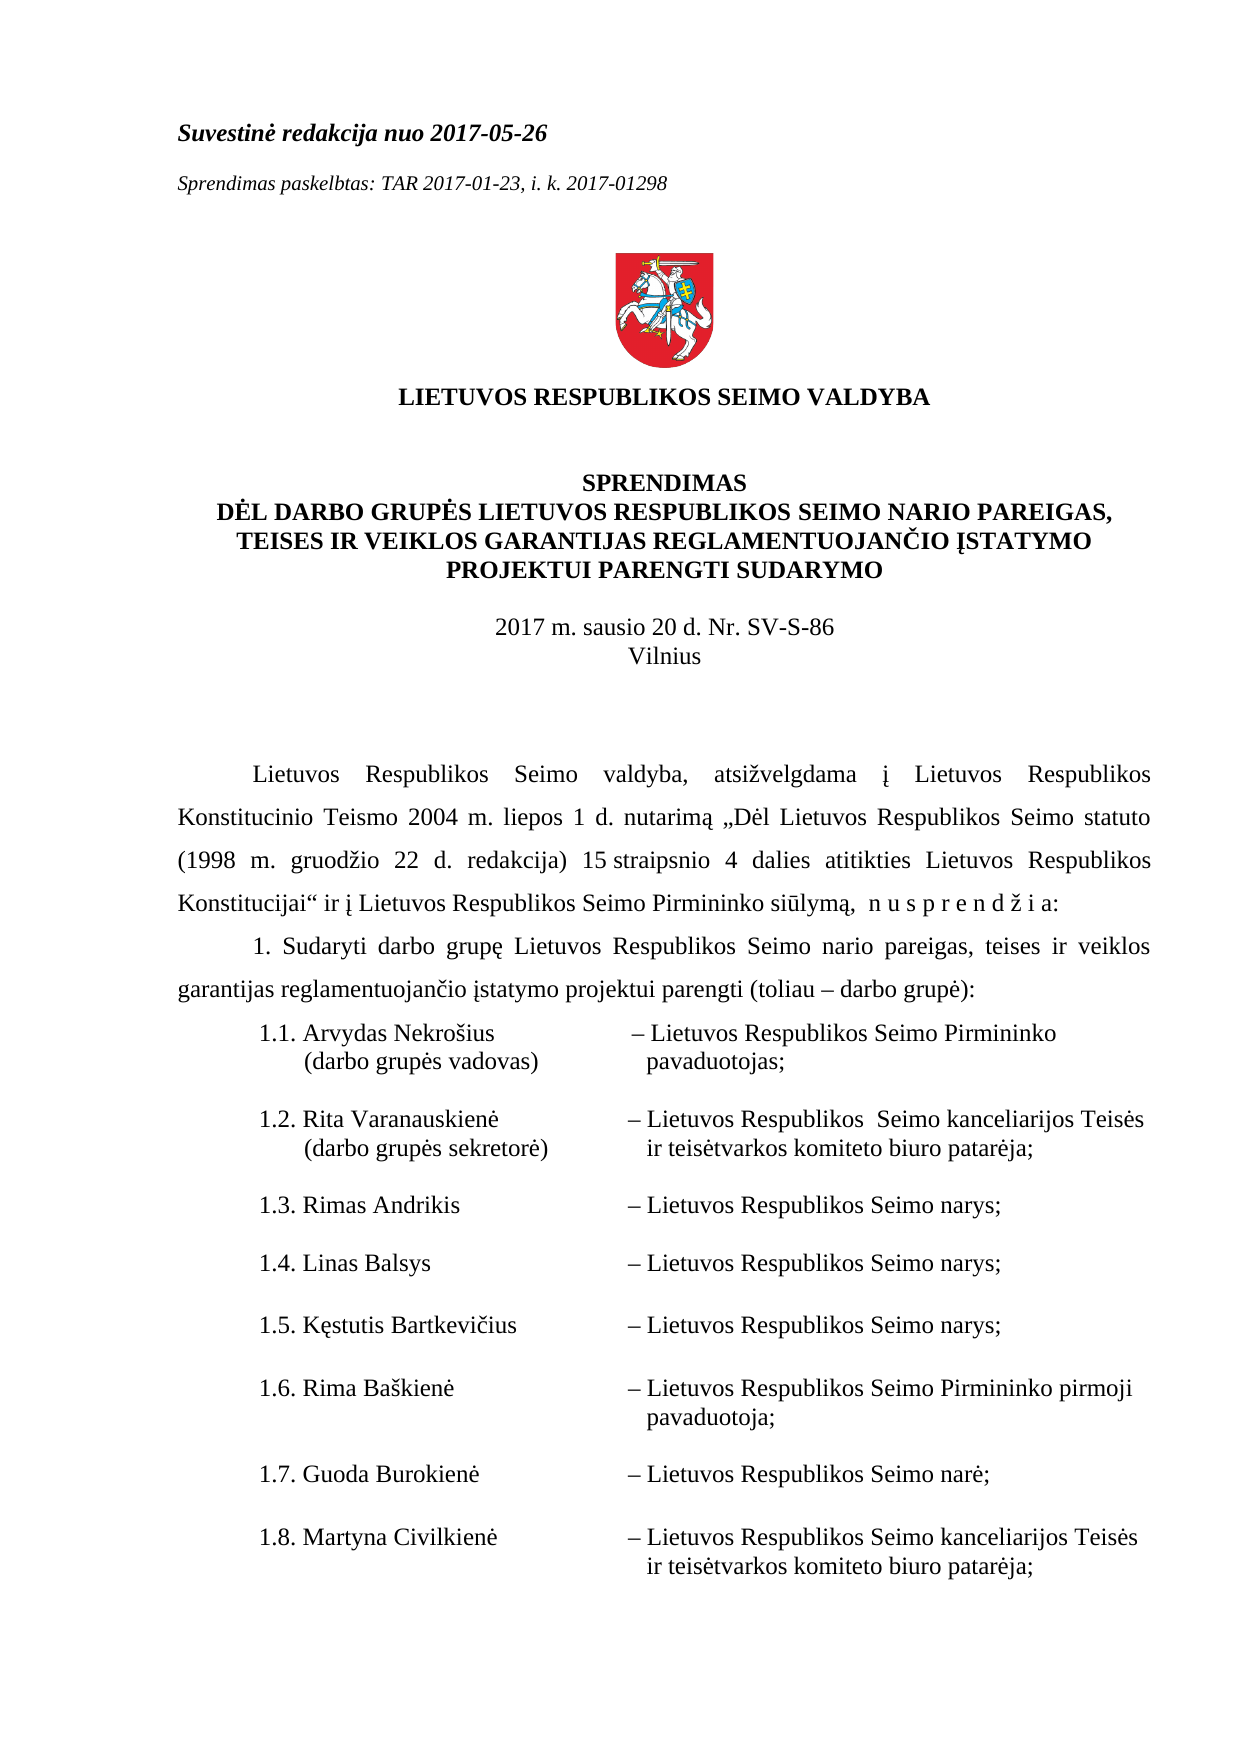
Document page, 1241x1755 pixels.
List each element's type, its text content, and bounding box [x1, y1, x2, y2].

table_cell – Lietuvos Respublikos Seimo narys; [617, 1190, 1163, 1248]
text DĖL DARBO GRUPĖS LIETUVOS RESPUBLIKOS Seimo nario pareigas, teises ir veiklos garantijas reglamentuojančio įstatymo projektui parengti SUDARYMO [177, 497, 1152, 583]
text Lietuvos Respublikos Seimo valdyba, atsižvelgdama į Lietuvos Respublikos Konstitucinio Teismo 2004 m. liepos 1 d. nutarimą „Dėl Lietuvos Respublikos Seimo statuto (1998 m. gruodžio 22 d. redakcija) 15 straipsnio 4 dalies atitikties Lietuvos Respublikos Konstitucijai“ ir į Lietuvos Respublikos Seimo Pirmininko siūlymą, n u s p r e n d ž i a: [177, 759, 1152, 917]
table_cell – Lietuvos Respublikos Seimo kanceliarijos Teisės ir teisėtvarkos komiteto biuro patarėja; [617, 1104, 1163, 1190]
text SPRENDIMAS [177, 468, 1152, 497]
text 2017 m. sausio 20 d. Nr. SV-S-86 [177, 612, 1152, 641]
table_header – Lietuvos Respublikos Seimo Pirmininko pavaduotojas; [617, 1018, 1163, 1104]
table_cell 1.3. Rimas Andrikis [248, 1190, 617, 1248]
text Suvestinė redakcija nuo 2017-05-26 [177, 118, 1152, 147]
table_cell – Lietuvos Respublikos Seimo kanceliarijos Teisės ir teisėtvarkos komiteto biuro patarėja; [617, 1523, 1163, 1609]
table_cell 1.7. Guoda Burokienė [248, 1460, 617, 1522]
table_cell 1.5. Kęstutis Bartkevičius [248, 1311, 617, 1373]
table_cell – Lietuvos Respublikos Seimo Pirmininko pirmoji pavaduotoja; [617, 1373, 1163, 1459]
text 1. Sudaryti darbo grupę Lietuvos Respublikos Seimo nario pareigas, teises ir veiklos garantijas reglamentuojančio įstatymo projektui parengti (toliau – darbo grupė): [177, 931, 1152, 1003]
table_cell 1.8. Martyna Civilkienė [248, 1523, 617, 1609]
table_cell – Lietuvos Respublikos Seimo narys; [617, 1311, 1163, 1373]
text Sprendimas paskelbtas: TAR 2017-01-23, i. k. 2017-01298 [177, 171, 1152, 195]
table_cell 1.2. Rita Varanauskienė (darbo grupės sekretorė) [248, 1104, 617, 1190]
text LIETUVOS RESPUBLIKOS SEIMO VALDYBA [177, 382, 1152, 411]
text Vilnius [177, 641, 1152, 670]
table_cell 1.4. Linas Balsys [248, 1248, 617, 1311]
table_cell – Lietuvos Respublikos Seimo narė; [617, 1460, 1163, 1522]
table_cell 1.6. Rima Baškienė [248, 1373, 617, 1459]
table_cell – Lietuvos Respublikos Seimo narys; [617, 1248, 1163, 1311]
table_header 1.1. Arvydas Nekrošius (darbo grupės vadovas) [248, 1018, 617, 1104]
